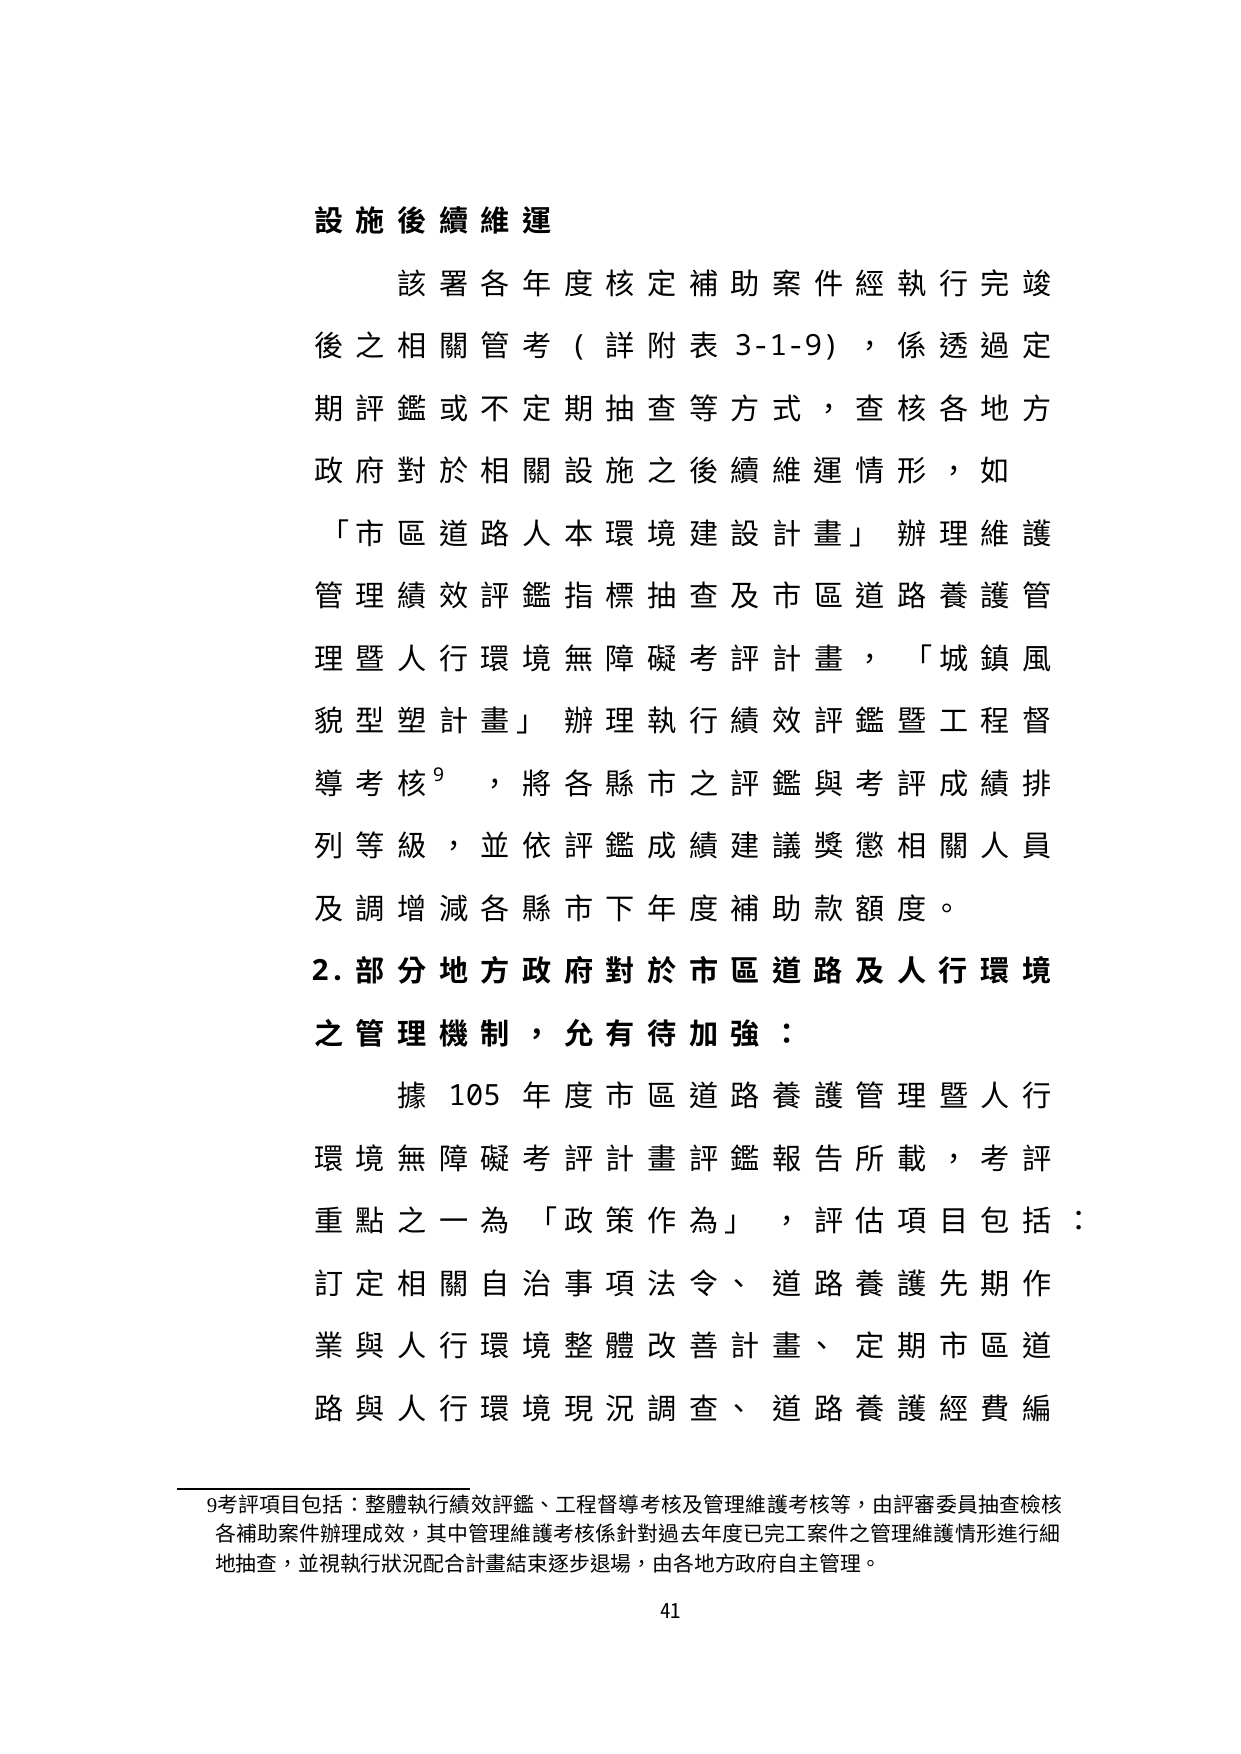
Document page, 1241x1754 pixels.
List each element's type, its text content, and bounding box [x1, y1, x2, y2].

text 考評項目包括：整體執行績效評鑑、工程督導考核及管理維護考核等，由評審委員抽查檢核各補助案件辦理成效，其中管理維護考核係針對過去年度已完工案件之管理維護情形進行細地抽查，並視執行狀況配合計畫結束逐步退場，由各地方政府自主管理。 [207, 1489, 1063, 1577]
text 2.部分地方政府對於市區道路及人行環境之管理機制，允有待加強： [271, 927, 1058, 1052]
text 據105年度市區道路養護管理暨人行環境無障礙考評計畫評鑑報告所載，考評重點之一為「政策作為」，評估項目包括：訂定相關自治事項法令、道路養護先期作業與人行環境整體改善計畫、定期市區道路與人行環境現況調查、道路養護經費編列及分配原則、政策作為年度重點考評項目、人行天橋管理等。各縣市考評成績詳附表3-1-10，各縣市對於改善市區道路及人行環境之管理機制顯有差異，報告中亦提及「…反映出仍有眾多縣(市)必須重視人行道制度面與法規面之修訂及既有道路養護部分之法規修訂，應逐年檢討法規內文以符合實際狀況，…。」部分地方政府對於完備市區道路及人行環境之管理機制，允有加強空間。 [301, 1052, 1058, 1427]
text 該署各年度核定補助案件經執行完竣後之相關管考(詳附表3-1-9)，係透過定期評鑑或不定期抽查等方式，查核各地方政府對於相關設施之後續維運情形，如「市區道路人本環境建設計畫」辦理維護管理績效評鑑指標抽查及市區道路養護管理暨人行環境無障礙考評計畫，「城鎮風貌型塑計畫」辦理執行績效評鑑暨工程督導考核，將各縣市之評鑑與考評成績排列等級，並依評鑑成績建議獎懲相關人員及調增減各縣市下年度補助款額度。 [301, 240, 1058, 927]
text 設施後續維運 [271, 177, 1058, 240]
